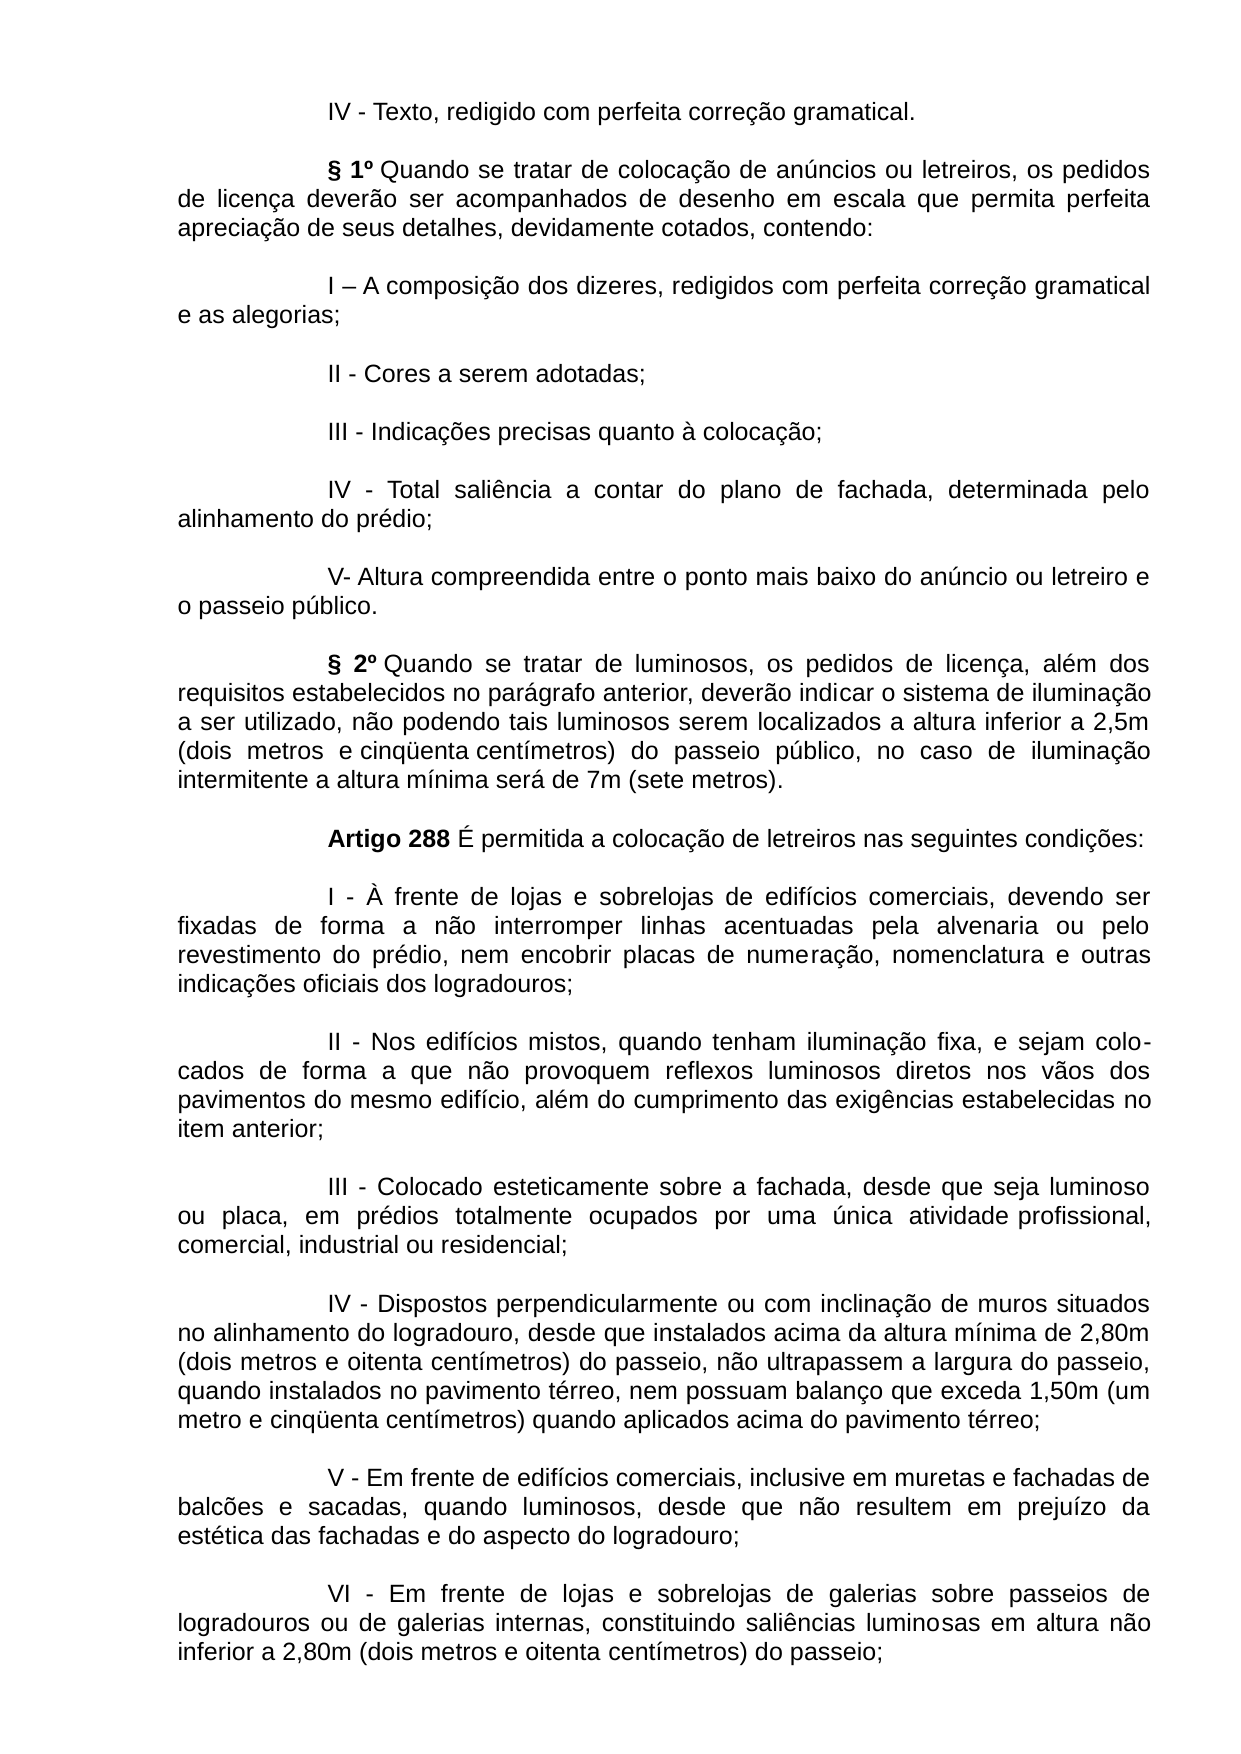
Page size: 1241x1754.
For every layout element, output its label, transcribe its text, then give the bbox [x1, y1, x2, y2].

text III - Indicações precisas quanto à colocação; [177, 417, 1152, 446]
text VI - Em frente de lojas e sobrelojas de galerias sobre passeios de logradouros ou de galerias internas, constituindo saliências lumino­sas em altura não inferior a 2,80m (dois metros e oitenta centímetros) do passeio; [177, 1579, 1152, 1666]
text I – A composição dos dizeres, redigidos com perfeita correção gramatical e as alegorias; [177, 271, 1152, 329]
text I - À frente de lojas e sobrelojas de edifícios comerciais, devendo ser fixadas de forma a não interromper linhas acentuadas pela alvenaria ou pelo revestimento do prédio, nem encobrir placas de nume­ração, nomenclatura e outras indicações oficiais dos logradouros; [177, 882, 1152, 998]
text IV - Dispostos perpendicularmente ou com inclinação de muros situados no alinhamento do logradouro, desde que instalados acima da altura mínima de 2,80m (dois metros e oitenta centímetros) do passeio, não ultrapassem a largura do passeio, quando instalados no pavimento térreo, nem possuam balanço que exceda 1,50m (um metro e cinqüenta centímetros) quando aplicados acima do pavimento térreo; [177, 1288, 1152, 1434]
text IV - Texto, redigido com perfeita correção gramatical. [177, 97, 1152, 126]
text II - Cores a serem adotadas; [177, 358, 1152, 387]
text § 1º Quando se tratar de colocação de anúncios ou letreiros, os pedidos de licença deverão ser acompanhados de desenho em escala que permita perfeita apreciação de seus detalhes, devidamente cotados, contendo: [177, 155, 1152, 242]
text IV - Total saliência a contar do plano de fachada, determinada pelo alinhamento do prédio; [177, 475, 1152, 533]
text Artigo 288 É permitida a colocação de letreiros nas seguintes condições: [177, 823, 1152, 852]
text II - Nos edifícios mistos, quando tenham iluminação fixa, e sejam colo­cados de forma a que não provoquem reflexos luminosos diretos nos vãos dos pavimentos do mesmo edifício, além do cumprimento das exigências estabelecidas no item anterior; [177, 1027, 1152, 1143]
text V - Em frente de edifícios comerciais, inclusive em muretas e fachadas de balcões e sacadas, quando luminosos, desde que não resultem em prejuízo da estética das fachadas e do aspecto do logradouro; [177, 1463, 1152, 1550]
text § 2º Quando se tratar de luminosos, os pedidos de licença, além dos requisitos estabelecidos no parágrafo anterior, deverão indi­car o sistema de iluminação a ser utilizado, não podendo tais luminosos serem localizados a altura inferior a 2,5m (dois metros e cinqüenta centímetros) do passeio público, no caso de iluminação intermitente a altura mínima será de 7m (sete metros). [177, 649, 1152, 794]
text V- Altura compreendida entre o ponto mais baixo do anúncio ou letreiro e o passeio público. [177, 562, 1152, 620]
text III - Colocado esteticamente sobre a fachada, desde que seja luminoso ou placa, em prédios totalmente ocupados por uma única atividade profissional, comercial, industrial ou residencial; [177, 1172, 1152, 1259]
